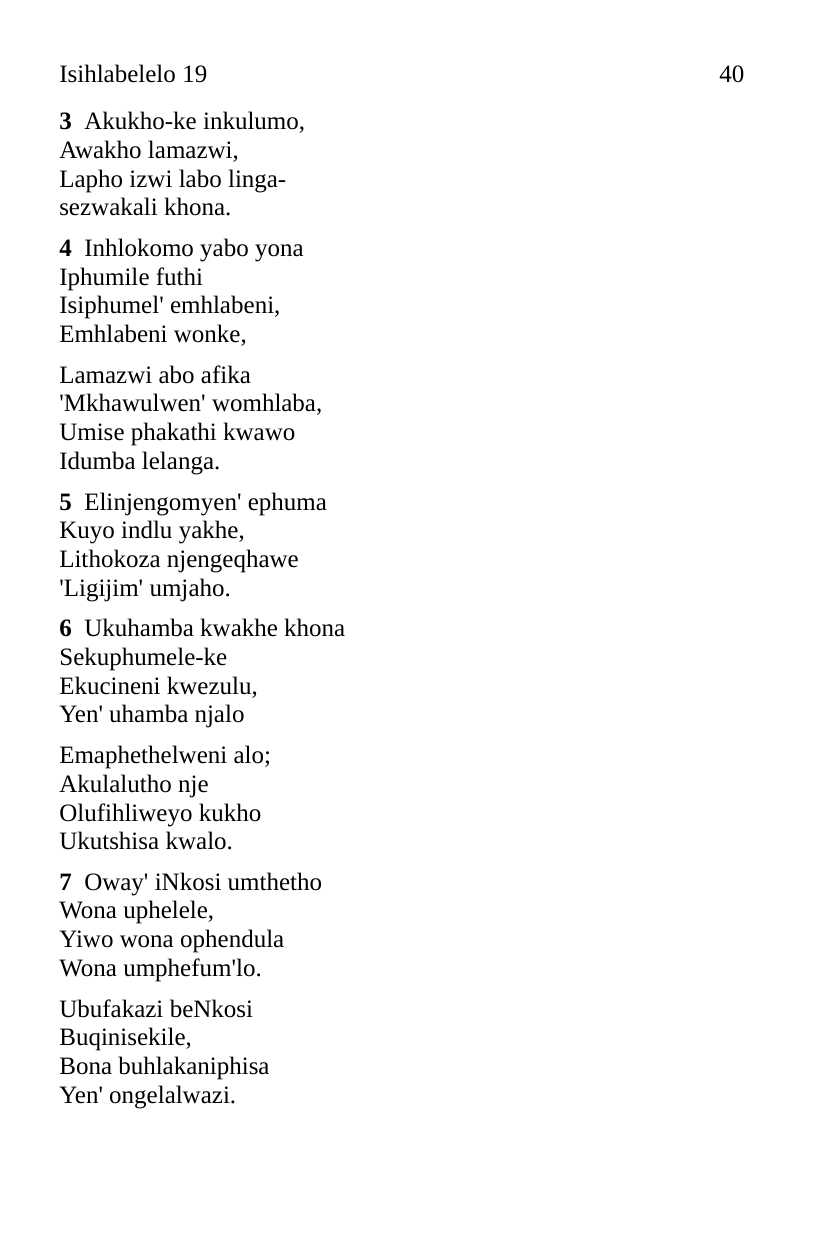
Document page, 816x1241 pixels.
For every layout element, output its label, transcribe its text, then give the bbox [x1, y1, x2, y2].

text Yen' ongelalwazi. [59, 1080, 744, 1109]
text Ekucineni kwezulu, [59, 671, 744, 699]
text Bona buhlakaniphisa [59, 1051, 744, 1080]
text 5 Elinjengomyen' ephuma [59, 487, 744, 515]
text sezwakali khona. [59, 192, 744, 221]
text Emhlabeni wonke, [59, 319, 744, 348]
text Emaphethelweni alo; [59, 740, 744, 769]
text Lapho izwi labo linga- [59, 164, 744, 192]
text Yiwo wona ophendula [59, 924, 744, 953]
text Wona uphelele, [59, 896, 744, 924]
text Yen' uhamba njalo [59, 699, 744, 728]
text Olufihliweyo kukho [59, 798, 744, 826]
text Iphumile futhi [59, 262, 744, 291]
text Sekuphumele-ke [59, 642, 744, 671]
text 3 Akukho-ke inkulumo, [59, 106, 744, 135]
text Awakho lamazwi, [59, 135, 744, 164]
text Wona umphefum'lo. [59, 953, 744, 982]
text 'Ligijim' umjaho. [59, 573, 744, 602]
text Kuyo indlu yakhe, [59, 515, 744, 544]
text 4 Inhlokomo yabo yona [59, 233, 744, 262]
text Isiphumel' emhlabeni, [59, 291, 744, 319]
text Lithokoza njengeqhawe [59, 544, 744, 573]
text 6 Ukuhamba kwakhe khona [59, 613, 744, 642]
text Ukutshisa kwalo. [59, 826, 744, 855]
text Buqinisekile, [59, 1022, 744, 1051]
text Umise phakathi kwawo [59, 417, 744, 446]
text Ubufakazi beNkosi [59, 994, 744, 1022]
text Akulalutho nje [59, 769, 744, 798]
text 'Mkhawulwen' womhlaba, [59, 388, 744, 417]
text Idumba lelanga. [59, 446, 744, 475]
text Lamazwi abo afika [59, 360, 744, 388]
text 7 Oway' iNkosi umthetho [59, 867, 744, 896]
